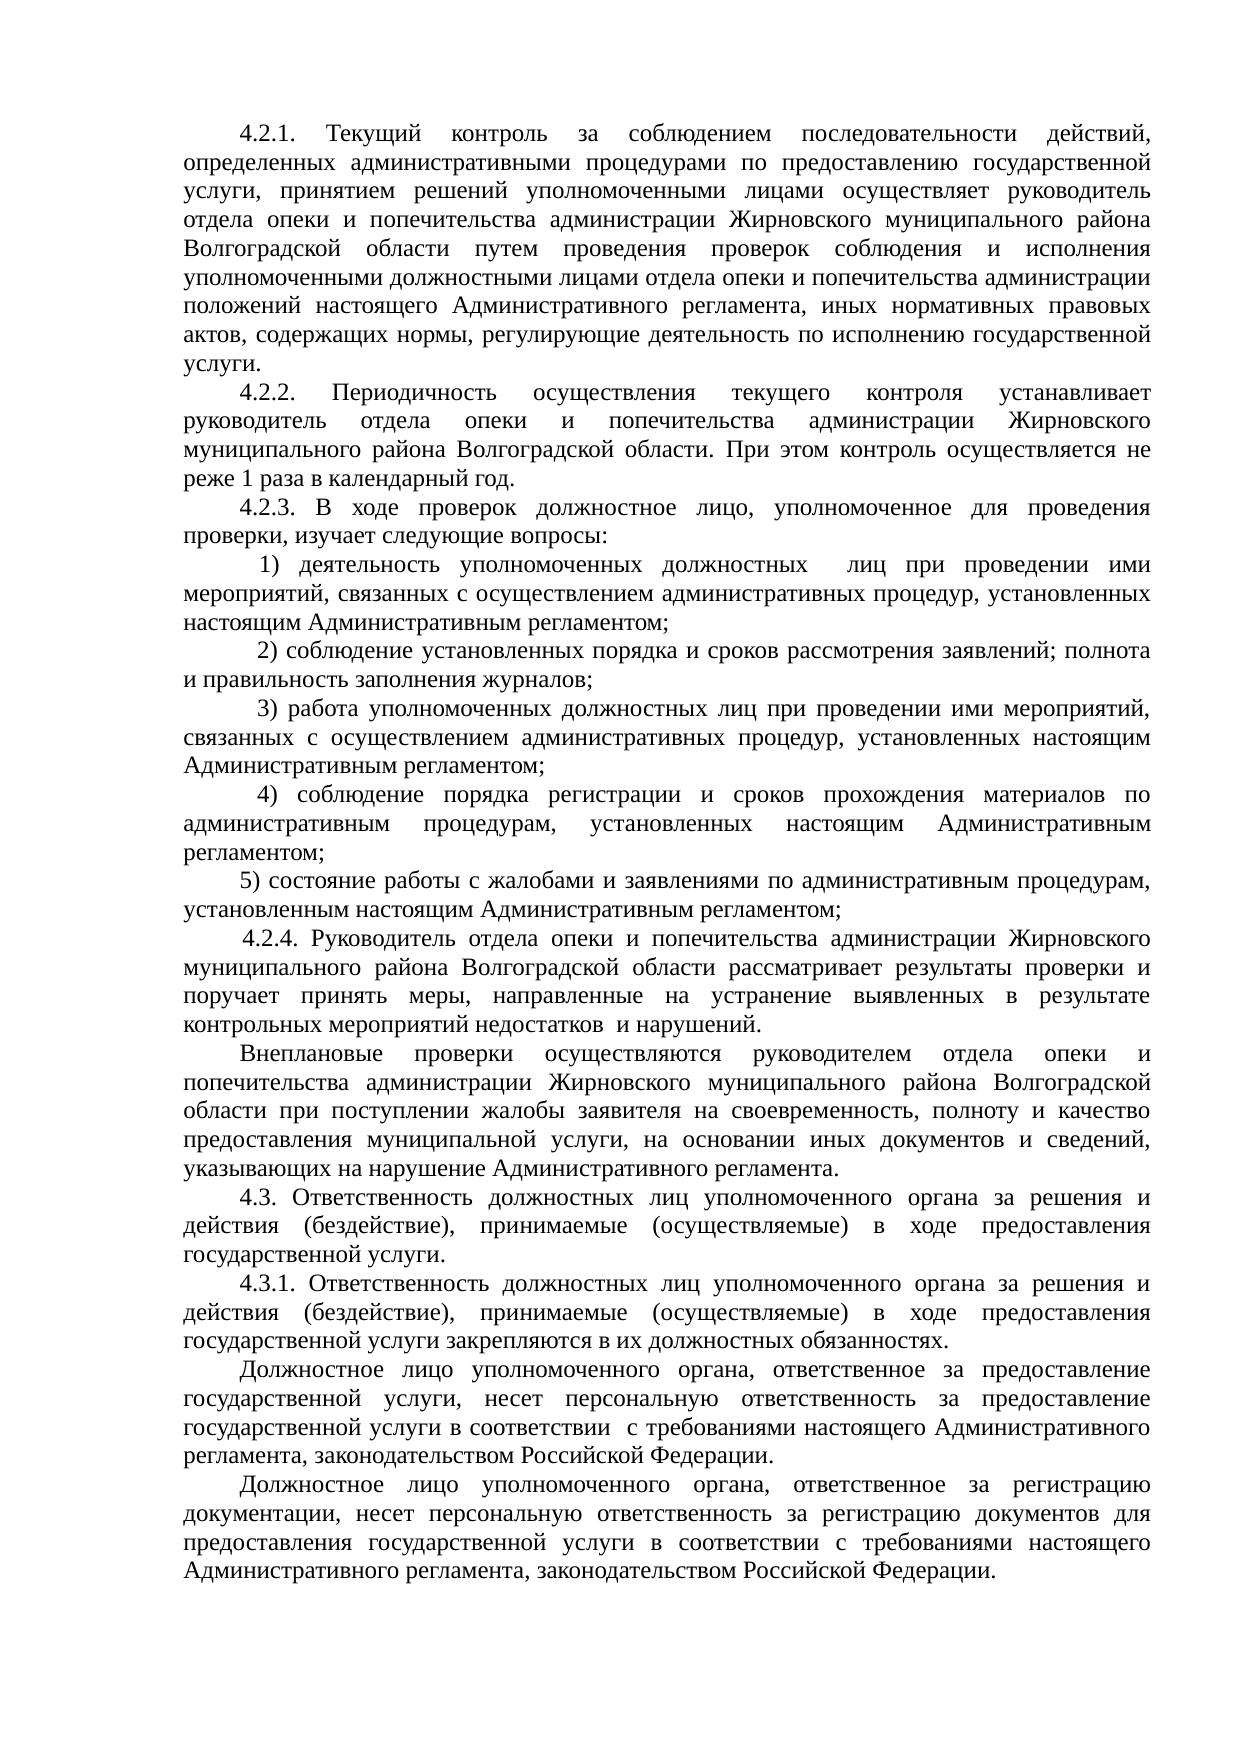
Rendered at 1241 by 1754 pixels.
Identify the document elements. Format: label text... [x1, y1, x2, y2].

text 4.2.4. Руководитель отдела опеки и попечительства администрации Жирновского муниципального района Волгоградской области рассматривает результаты проверки и поручает принять меры, направленные на устранение выявленных в результате контрольных мероприятий недостатков и нарушений. [183, 923, 1152, 1038]
text 4) соблюдение порядка регистрации и сроков прохождения материалов по административным процедурам, установленных настоящим Административным регламентом; [183, 779, 1152, 866]
text 4.2.1. Текущий контроль за соблюдением последовательности действий, определенных административными процедурами по предоставлению государственной услуги, принятием решений уполномоченными лицами осуществляет руководитель отдела опеки и попечительства администрации Жирновского муниципального района Волгоградской области путем проведения проверок соблюдения и исполнения уполномоченными должностными лицами отдела опеки и попечительства администрации положений настоящего Административного регламента, иных нормативных правовых актов, содержащих нормы, регулирующие деятельность по исполнению государственной услуги. [183, 118, 1152, 377]
text Должностное лицо уполномоченного органа, ответственное за регистрацию документации, несет персональную ответственность за регистрацию документов для предоставления государственной услуги в соответствии с требованиями настоящего Административного регламента, законодательством Российской Федерации. [183, 1469, 1152, 1584]
text Должностное лицо уполномоченного органа, ответственное за предоставление государственной услуги, несет персональную ответственность за предоставление государственной услуги в соответствии с требованиями настоящего Административного регламента, законодательством Российской Федерации. [183, 1354, 1152, 1469]
text 4.3. Ответственность должностных лиц уполномоченного органа за решения и действия (бездействие), принимаемые (осуществляемые) в ходе предоставления государственной услуги. [183, 1182, 1152, 1268]
text 4.3.1. Ответственность должностных лиц уполномоченного органа за решения и действия (бездействие), принимаемые (осуществляемые) в ходе предоставления государственной услуги закрепляются в их должностных обязанностях. [183, 1268, 1152, 1354]
text 1) деятельность уполномоченных должностных лиц при проведении ими мероприятий, связанных с осуществлением административных процедур, установленных настоящим Административным регламентом; [183, 549, 1152, 636]
text 4.2.2. Периодичность осуществления текущего контроля устанавливает руководитель отдела опеки и попечительства администрации Жирновского муниципального района Волгоградской области. При этом контроль осуществляется не реже 1 раза в календарный год. [183, 377, 1152, 492]
text 4.2.3. В ходе проверок должностное лицо, уполномоченное для проведения проверки, изучает следующие вопросы: [183, 492, 1152, 549]
text Внеплановые проверки осуществляются руководителем отдела опеки и попечительства администрации Жирновского муниципального района Волгоградской области при поступлении жалобы заявителя на своевременность, полноту и качество предоставления муниципальной услуги, на основании иных документов и сведений, указывающих на нарушение Административного регламента. [183, 1038, 1152, 1182]
text 5) состояние работы с жалобами и заявлениями по административным процедурам, установленным настоящим Административным регламентом; [183, 866, 1152, 923]
text 2) соблюдение установленных порядка и сроков рассмотрения заявлений; полнота и правильность заполнения журналов; [183, 636, 1152, 693]
text 3) работа уполномоченных должностных лиц при проведении ими мероприятий, связанных с осуществлением административных процедур, установленных настоящим Административным регламентом; [183, 693, 1152, 779]
